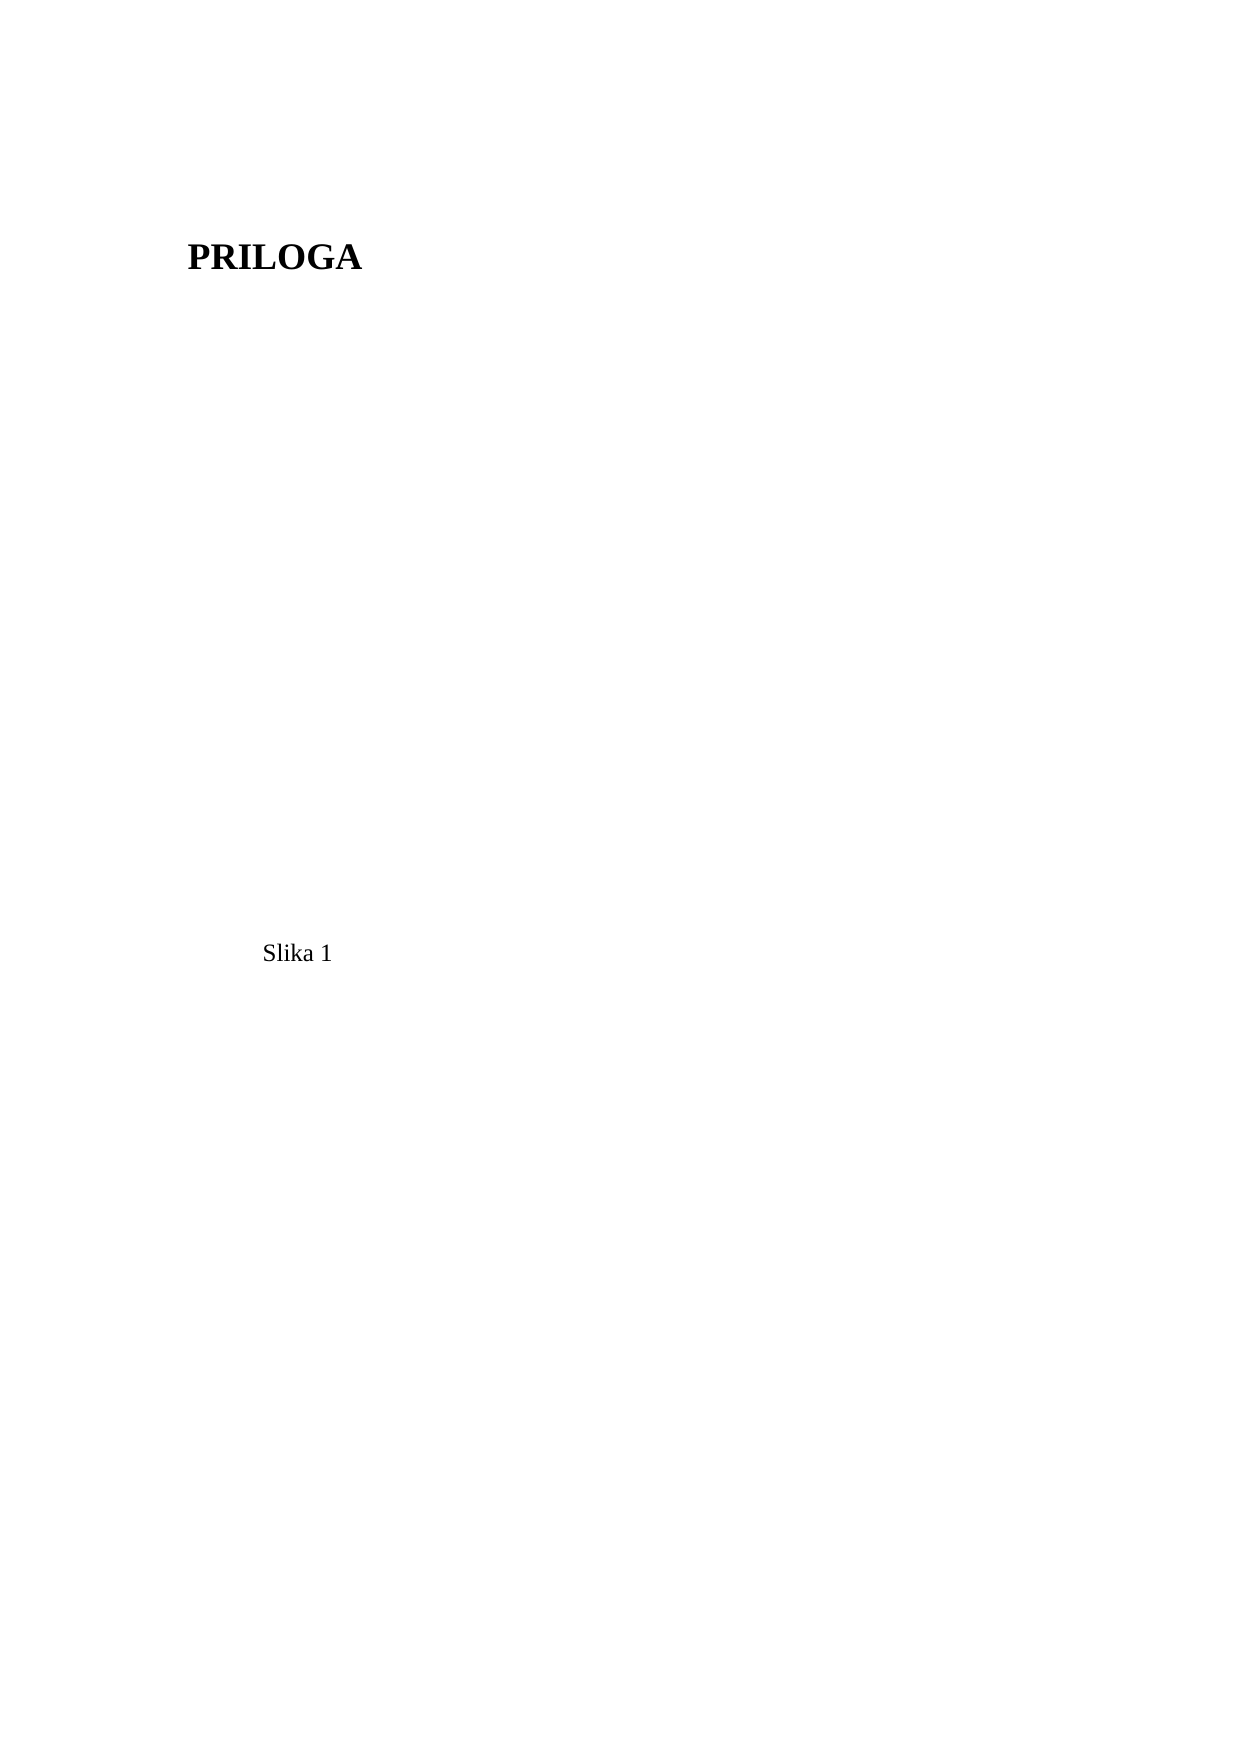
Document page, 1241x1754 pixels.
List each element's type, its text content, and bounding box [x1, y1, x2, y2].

text Slika 1 [187, 938, 1053, 967]
text PRILOGA [187, 234, 1053, 277]
